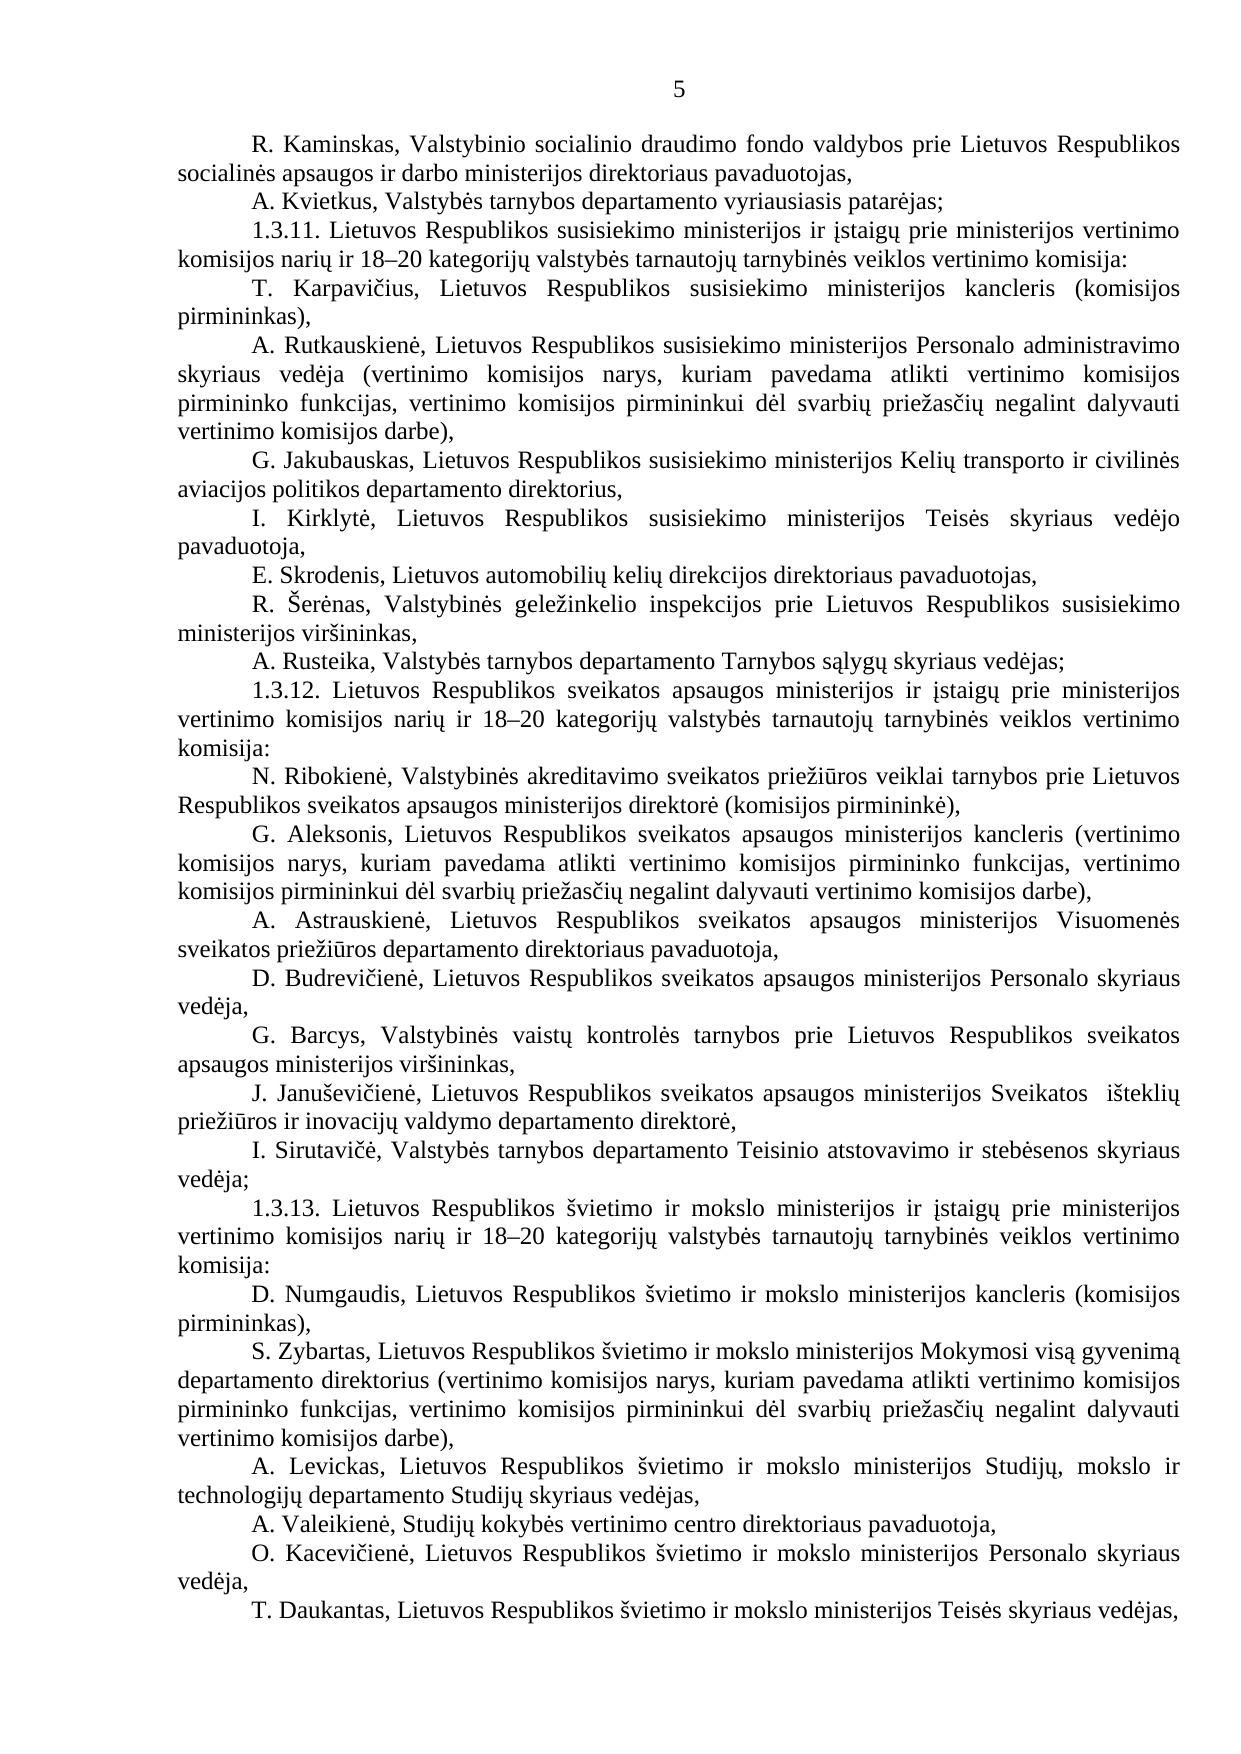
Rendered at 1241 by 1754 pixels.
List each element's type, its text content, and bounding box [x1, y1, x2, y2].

text R. Kaminskas, Valstybinio socialinio draudimo fondo valdybos prie Lietuvos Respublikos socialinės apsaugos ir darbo ministerijos direktoriaus pavaduotojas, [177, 129, 1181, 186]
text G. Jakubauskas, Lietuvos Respublikos susisiekimo ministerijos Kelių transporto ir civilinės aviacijos politikos departamento direktorius, [177, 445, 1181, 503]
text S. Zybartas, Lietuvos Respublikos švietimo ir mokslo ministerijos Mokymosi visą gyvenimą departamento direktorius (vertinimo komisijos narys, kuriam pavedama atlikti vertinimo komisijos pirmininko funkcijas, vertinimo komisijos pirmininkui dėl svarbių priežasčių negalint dalyvauti vertinimo komisijos darbe), [177, 1336, 1181, 1451]
text D. Numgaudis, Lietuvos Respublikos švietimo ir mokslo ministerijos kancleris (komisijos pirmininkas), [177, 1279, 1181, 1336]
text G. Aleksonis, Lietuvos Respublikos sveikatos apsaugos ministerijos kancleris (vertinimo komisijos narys, kuriam pavedama atlikti vertinimo komisijos pirmininko funkcijas, vertinimo komisijos pirmininkui dėl svarbių priežasčių negalint dalyvauti vertinimo komisijos darbe), [177, 819, 1181, 905]
text J. Januševičienė, Lietuvos Respublikos sveikatos apsaugos ministerijos Sveikatos išteklių priežiūros ir inovacijų valdymo departamento direktorė, [177, 1078, 1181, 1135]
text A. Levickas, Lietuvos Respublikos švietimo ir mokslo ministerijos Studijų, mokslo ir technologijų departamento Studijų skyriaus vedėjas, [177, 1451, 1181, 1509]
text 1.3.12. Lietuvos Respublikos sveikatos apsaugos ministerijos ir įstaigų prie ministerijos vertinimo komisijos narių ir 18–20 kategorijų valstybės tarnautojų tarnybinės veiklos vertinimo komisija: [177, 675, 1181, 761]
text N. Ribokienė, Valstybinės akreditavimo sveikatos priežiūros veiklai tarnybos prie Lietuvos Respublikos sveikatos apsaugos ministerijos direktorė (komisijos pirmininkė), [177, 761, 1181, 819]
text D. Budrevičienė, Lietuvos Respublikos sveikatos apsaugos ministerijos Personalo skyriaus vedėja, [177, 963, 1181, 1020]
text I. Kirklytė, Lietuvos Respublikos susisiekimo ministerijos Teisės skyriaus vedėjo pavaduotoja, [177, 503, 1181, 560]
text A. Valeikienė, Studijų kokybės vertinimo centro direktoriaus pavaduotoja, [177, 1509, 1181, 1538]
text I. Sirutavičė, Valstybės tarnybos departamento Teisinio atstovavimo ir stebėsenos skyriaus vedėja; [177, 1135, 1181, 1193]
text R. Šerėnas, Valstybinės geležinkelio inspekcijos prie Lietuvos Respublikos susisiekimo ministerijos viršininkas, [177, 589, 1181, 646]
text 1.3.11. Lietuvos Respublikos susisiekimo ministerijos ir įstaigų prie ministerijos vertinimo komisijos narių ir 18–20 kategorijų valstybės tarnautojų tarnybinės veiklos vertinimo komisija: [177, 215, 1181, 273]
text T. Daukantas, Lietuvos Respublikos švietimo ir mokslo ministerijos Teisės skyriaus vedėjas, [177, 1595, 1181, 1624]
text A. Rutkauskienė, Lietuvos Respublikos susisiekimo ministerijos Personalo administravimo skyriaus vedėja (vertinimo komisijos narys, kuriam pavedama atlikti vertinimo komisijos pirmininko funkcijas, vertinimo komisijos pirmininkui dėl svarbių priežasčių negalint dalyvauti vertinimo komisijos darbe), [177, 330, 1181, 445]
text A. Kvietkus, Valstybės tarnybos departamento vyriausiasis patarėjas; [177, 186, 1181, 215]
text E. Skrodenis, Lietuvos automobilių kelių direkcijos direktoriaus pavaduotojas, [177, 560, 1181, 589]
text A. Rusteika, Valstybės tarnybos departamento Tarnybos sąlygų skyriaus vedėjas; [177, 646, 1181, 675]
text 1.3.13. Lietuvos Respublikos švietimo ir mokslo ministerijos ir įstaigų prie ministerijos vertinimo komisijos narių ir 18–20 kategorijų valstybės tarnautojų tarnybinės veiklos vertinimo komisija: [177, 1193, 1181, 1279]
text A. Astrauskienė, Lietuvos Respublikos sveikatos apsaugos ministerijos Visuomenės sveikatos priežiūros departamento direktoriaus pavaduotoja, [177, 905, 1181, 963]
text O. Kacevičienė, Lietuvos Respublikos švietimo ir mokslo ministerijos Personalo skyriaus vedėja, [177, 1538, 1181, 1595]
text T. Karpavičius, Lietuvos Respublikos susisiekimo ministerijos kancleris (komisijos pirmininkas), [177, 273, 1181, 330]
text G. Barcys, Valstybinės vaistų kontrolės tarnybos prie Lietuvos Respublikos sveikatos apsaugos ministerijos viršininkas, [177, 1020, 1181, 1078]
